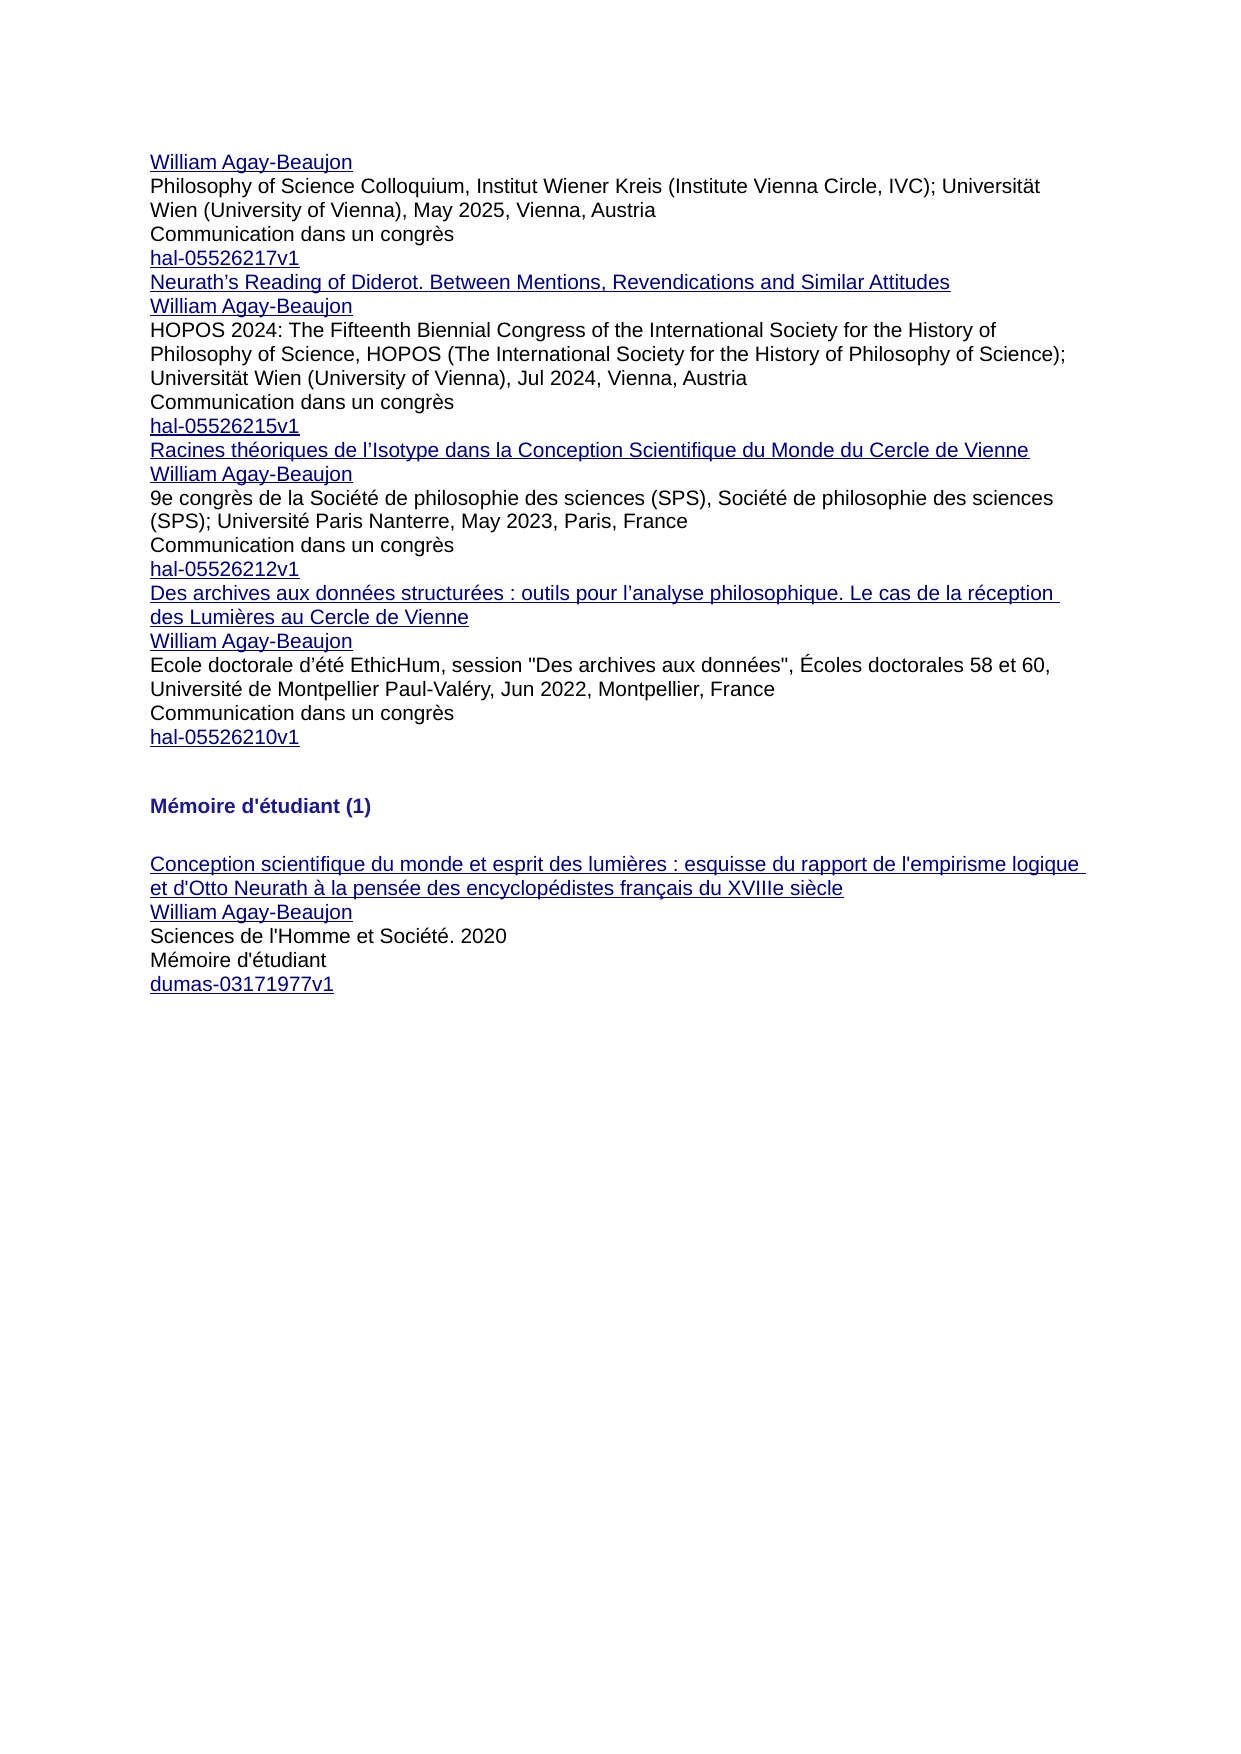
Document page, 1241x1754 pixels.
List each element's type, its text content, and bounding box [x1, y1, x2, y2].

subtitle Mémoire d'étudiant (1) [150, 794, 1090, 818]
table_header Conception scientifique du monde et esprit des lumières‎ : esquisse du rapport de l'empirisme logique et d'Otto Neurath à la pensée des encyclopédistes français du XVIIIe siècle William Agay-Beaujon Sciences de l'Homme et Société. 2020 Mémoire d'étudiant dumas-03171977v1 [150, 852, 1090, 996]
table_cell Neurath’s Reading of Diderot. Between Mentions, Revendications and Similar Attitudes William Agay-Beaujon HOPOS 2024: The Fifteenth Biennial Congress of the International Society for the History of Philosophy of Science, HOPOS (The International Society for the History of Philosophy of Science); Universität Wien (University of Vienna), Jul 2024, Vienna, Austria Communication dans un congrès hal-05526215v1 [150, 270, 1090, 437]
table_cell Des archives aux données structurées : outils pour l’analyse philosophique. Le cas de la réception des Lumières au Cercle de Vienne William Agay-Beaujon Ecole doctorale d’été EthicHum, session "Des archives aux données", Écoles doctorales 58 et 60, Université de Montpellier Paul-Valéry, Jun 2022, Montpellier, France Communication dans un congrès hal-05526210v1 [150, 581, 1090, 749]
table_cell Racines théoriques de l’Isotype dans la Conception Scientifique du Monde du Cercle de Vienne William Agay-Beaujon 9e congrès de la Société de philosophie des sciences (SPS), Société de philosophie des sciences (SPS); Université Paris Nanterre, May 2023, Paris, France Communication dans un congrès hal-05526212v1 [150, 438, 1090, 581]
table_cell William Agay-Beaujon Philosophy of Science Colloquium, Institut Wiener Kreis (Institute Vienna Circle, IVC); Universität Wien (University of Vienna), May 2025, Vienna, Austria Communication dans un congrès hal-05526217v1 [150, 150, 1090, 270]
